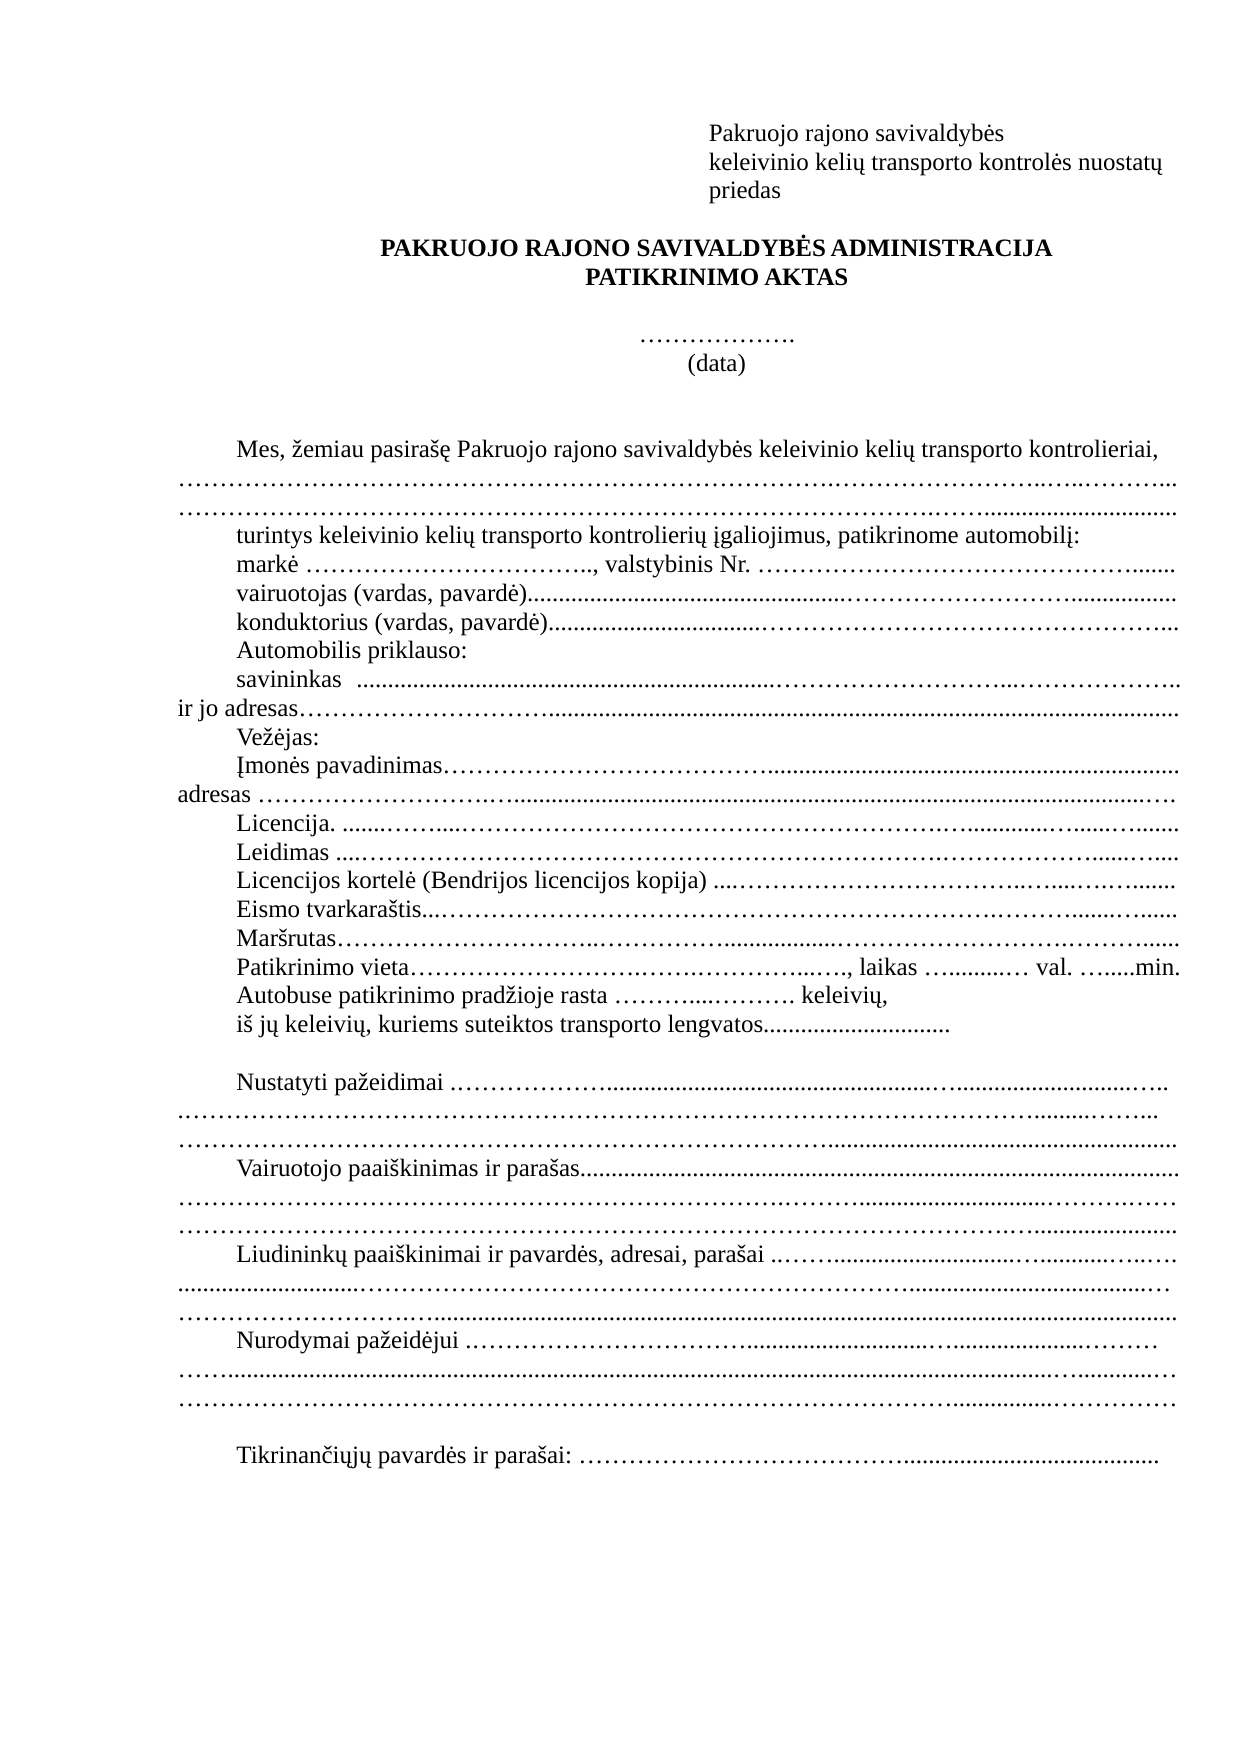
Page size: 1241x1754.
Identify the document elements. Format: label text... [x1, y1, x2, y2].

text Patikrinimo vieta……………………….…….…………...…., laikas ….........… val. ….....min. [177, 952, 1181, 981]
text ……………………………………………………………….………..............................……….…… [177, 1182, 1181, 1211]
text Pakruojo rajono savivaldybės [702, 118, 1181, 147]
text Įmonės pavadinimas………………………………….................................................................. adresas ……………………….….....................................................................................................…. [177, 751, 1181, 808]
text Mes, žemiau pasirašę Pakruojo rajono savivaldybės keleivinio kelių transporto kontrolieriai, [177, 434, 1181, 463]
text savininkas ...................................................................………………………...……………….. ir jo adresas…………………………..................................................................................................... [177, 664, 1181, 722]
text ……………………………………………………………………........................................................ [177, 1124, 1181, 1153]
text ……………………….…....................................................................................................................... [177, 1297, 1181, 1326]
text Eismo tvarkaraštis...………………………………………………………….……….......…...... [177, 894, 1181, 923]
text Automobilis priklauso: [177, 636, 1181, 664]
text Nustatyti pažeidimai .………………....................................................…............................….. [177, 1067, 1181, 1096]
text ……………………………………………………………………………….……............................... [177, 492, 1181, 521]
text Licencija. .......……....………………………………………………….….............…......…....... [177, 808, 1181, 837]
text konduktorius (vardas, pavardė)..................................…………………………………………... [177, 607, 1181, 636]
text Tikrinančiųjų pavardės ir parašai: …………………………………......................................... [177, 1441, 1181, 1469]
text vairuotojas (vardas, pavardė)...................................................………………………................. [177, 578, 1181, 607]
text Maršrutas…………………………..……………..................……………………….………...... [177, 923, 1181, 952]
text .............................…………………………………………………………......................................… [177, 1268, 1181, 1297]
text keleivinio kelių transporto kontrolės nuostatų [709, 147, 1181, 176]
text ………………. [177, 319, 1181, 348]
text (data) [177, 348, 1181, 377]
text turintys keleivinio kelių transporto kontrolierių įgaliojimus, patikrinome automobilį: [177, 521, 1181, 549]
text priedas [709, 176, 1181, 204]
text Nurodymai pažeidėjui .…………………………….............................….....................……… [177, 1326, 1181, 1354]
text PATIKRINIMO AKTAS [177, 262, 1181, 291]
text ……....................................................................................................................................…............… [177, 1354, 1181, 1383]
text Leidimas ....…………………………………………………………….………………......….... [177, 837, 1181, 866]
text .………………………………………………………………………………………….........……... [177, 1096, 1181, 1124]
text markė …………………………….., valstybinis Nr. ………………………………………....... [177, 549, 1181, 578]
text iš jų keleivių, kuriems suteiktos transporto lengvatos.............................. [177, 1009, 1181, 1038]
text Vairuotojo paaiškinimas ir parašas................................................................................................ [177, 1153, 1181, 1182]
text …………………………………………………………………………………................…………… [177, 1383, 1181, 1412]
text …………………………………………………………………….……………………..…..………... [177, 463, 1181, 492]
text PAKRUOJO RAJONO SAVIVALDYBĖS ADMINISTRACIJA [177, 233, 1181, 262]
text Autobuse patikrinimo pradžioje rasta ………....………. keleivių, [177, 981, 1181, 1009]
text Vežėjas: [177, 722, 1181, 751]
text Licencijos kortelė (Bendrijos licencijos kopija) ....……………………………..…....….…....... [177, 866, 1181, 894]
text ……………………………………………………………………………………….…....................... [177, 1211, 1181, 1239]
text Liudininkų paaiškinimai ir pavardės, adresai, parašai ..…….............................…...........…..…. [177, 1239, 1181, 1268]
